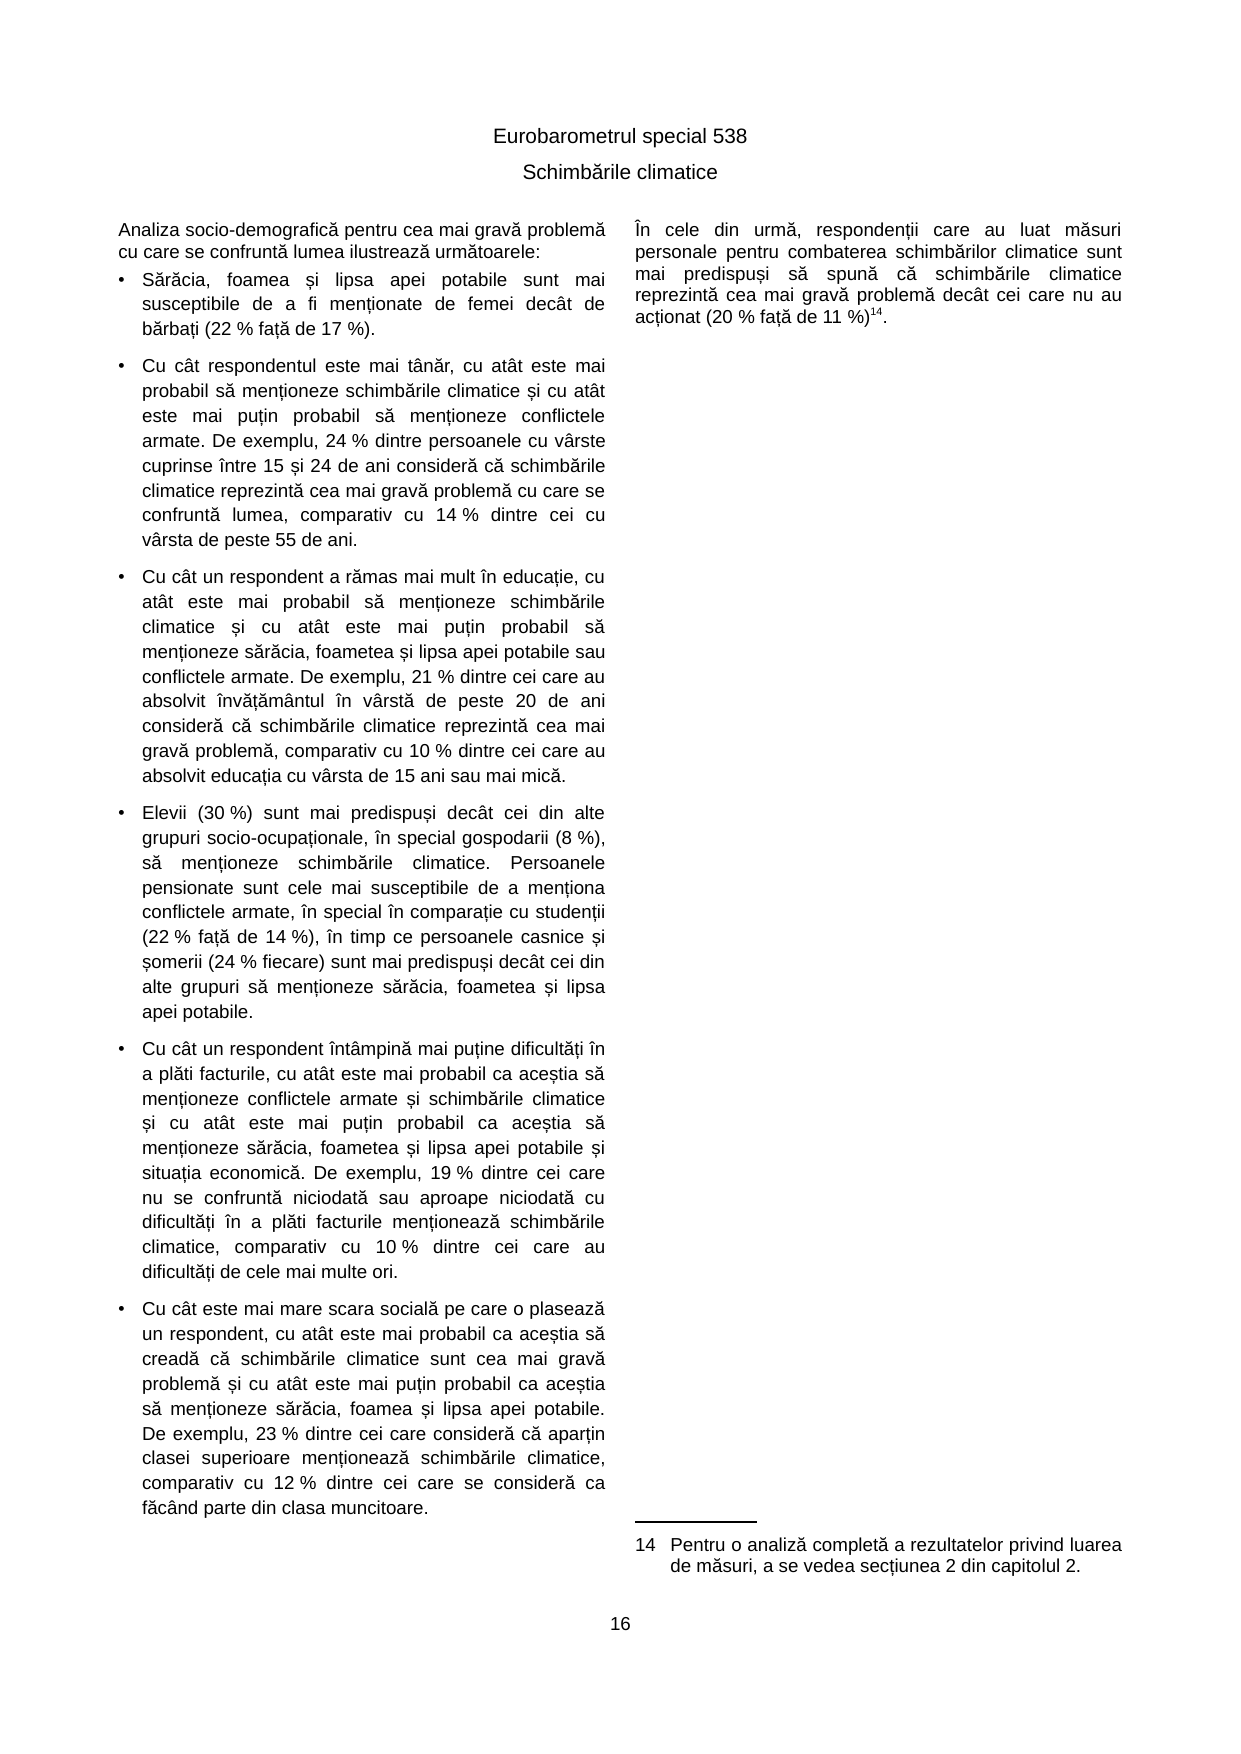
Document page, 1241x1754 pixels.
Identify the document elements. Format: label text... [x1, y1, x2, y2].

text Analiza socio-demografică pentru cea mai gravă problemă cu care se confruntă lumea ilustrează următoarele: [118, 219, 605, 262]
list Cu cât este mai mare scara socială pe care o plasează un respondent, cu atât este mai probabil ca aceștia să creadă că schimbările climatice sunt cea mai gravă problemă și cu atât este mai puțin probabil ca aceștia să menționeze sărăcia, foamea și lipsa apei potabile. De exemplu, 23 % dintre cei care consideră că aparțin clasei superioare menționează schimbările climatice, comparativ cu 12 % dintre cei care se consideră ca făcând parte din clasa muncitoare. [118, 1298, 605, 1518]
list Cu cât un respondent a rămas mai mult în educație, cu atât este mai probabil să menționeze schimbările climatice și cu atât este mai puțin probabil să menționeze sărăcia, foametea și lipsa apei potabile sau conflictele armate. De exemplu, 21 % dintre cei care au absolvit învățământul în vârstă de peste 20 de ani consideră că schimbările climatice reprezintă cea mai gravă problemă, comparativ cu 10 % dintre cei care au absolvit educația cu vârsta de 15 ani sau mai mică. [118, 566, 605, 786]
list Sărăcia, foamea și lipsa apei potabile sunt mai susceptibile de a fi menționate de femei decât de bărbați (22 % față de 17 %). [118, 268, 605, 339]
text În cele din urmă, respondenții care au luat măsuri personale pentru combaterea schimbărilor climatice sunt mai predispuși să spună că schimbările climatice reprezintă cea mai gravă problemă decât cei care nu au acționat (20 % față de 11 %). [635, 219, 1122, 327]
text Pentru o analiză completă a rezultatelor privind luarea de măsuri, a se vedea secțiunea 2 din capitolul 2. [635, 1534, 1122, 1577]
list Cu cât un respondent întâmpină mai puține dificultăți în a plăti facturile, cu atât este mai probabil ca aceștia să menționeze conflictele armate și schimbările climatice și cu atât este mai puțin probabil ca aceștia să menționeze sărăcia, foametea și lipsa apei potabile și situația economică. De exemplu, 19 % dintre cei care nu se confruntă niciodată sau aproape niciodată cu dificultăți în a plăti facturile menționează schimbările climatice, comparativ cu 10 % dintre cei care au dificultăți de cele mai multe ori. [118, 1038, 605, 1282]
list Elevii (30 %) sunt mai predispuși decât cei din alte grupuri socio-ocupaționale, în special gospodarii (8 %), să menționeze schimbările climatice. Persoanele pensionate sunt cele mai susceptibile de a menționa conflictele armate, în special în comparație cu studenții (22 % față de 14 %), în timp ce persoanele casnice și șomerii (24 % fiecare) sunt mai predispuși decât cei din alte grupuri să menționeze sărăcia, foametea și lipsa apei potabile. [118, 802, 605, 1022]
list Cu cât respondentul este mai tânăr, cu atât este mai probabil să menționeze schimbările climatice și cu atât este mai puțin probabil să menționeze conflictele armate. De exemplu, 24 % dintre persoanele cu vârste cuprinse între 15 și 24 de ani consideră că schimbările climatice reprezintă cea mai gravă problemă cu care se confruntă lumea, comparativ cu 14 % dintre cei cu vârsta de peste 55 de ani. [118, 355, 605, 551]
